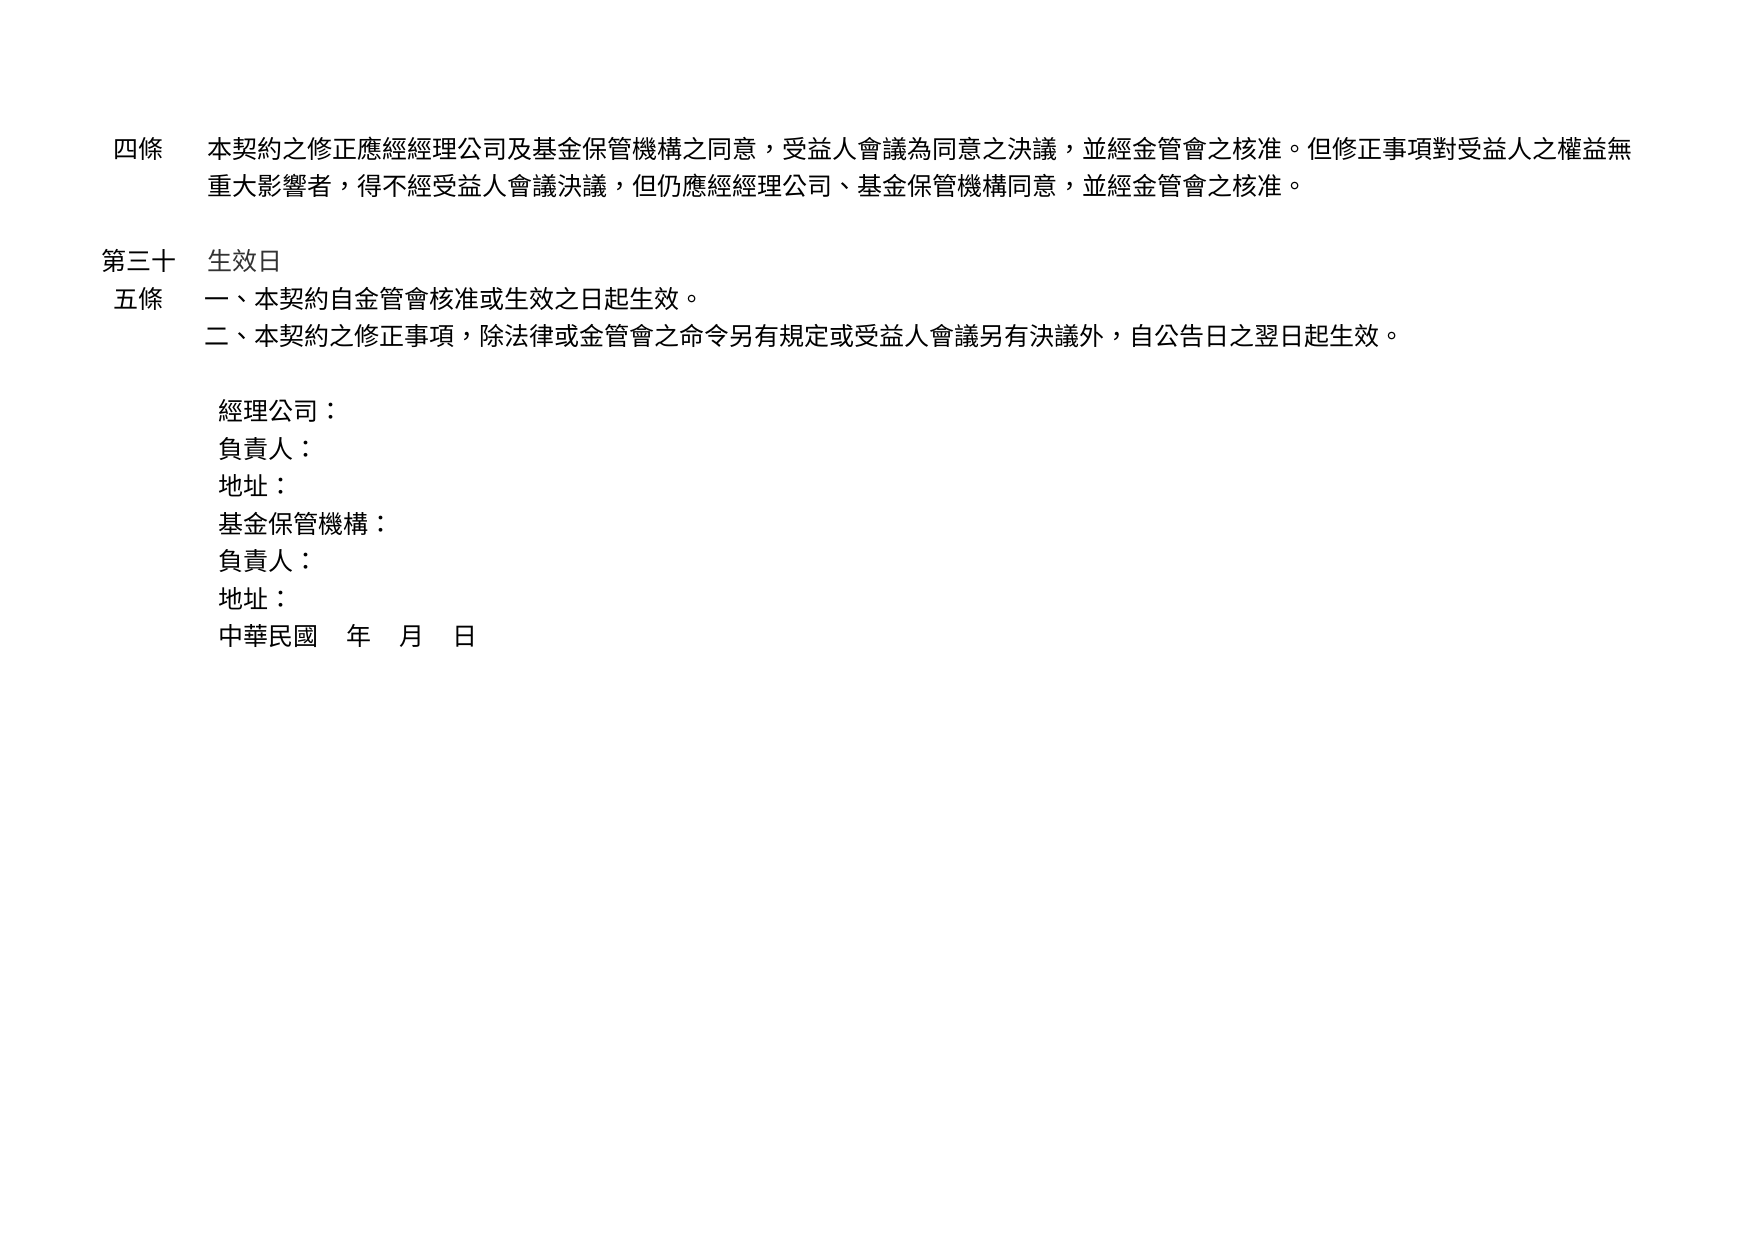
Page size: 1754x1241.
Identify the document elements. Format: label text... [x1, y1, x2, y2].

table_cell 經理公司： 負責人： 地址： 基金保管機構： 負責人： 地址： 中華民國 年 月 日 [204, 391, 1648, 653]
table_cell [91, 391, 185, 653]
table_cell 四條 [91, 129, 185, 241]
table_cell [185, 129, 204, 241]
table_cell 第三十五條 [91, 241, 185, 391]
table_cell 本契約之修正應經經理公司及基金保管機構之同意，受益人會議為同意之決議，並經金管會之核准。但修正事項對受益人之權益無重大影響者，得不經受益人會議決議，但仍應經經理公司、基金保管機構同意，並經金管會之核准。 [204, 129, 1648, 241]
table_cell [185, 391, 204, 653]
table_cell 生效日 一、本契約自金管會核准或生效之日起生效。 二、本契約之修正事項，除法律或金管會之命令另有規定或受益人會議另有決議外，自公告日之翌日起生效。 [204, 241, 1648, 391]
table_cell [185, 241, 204, 391]
